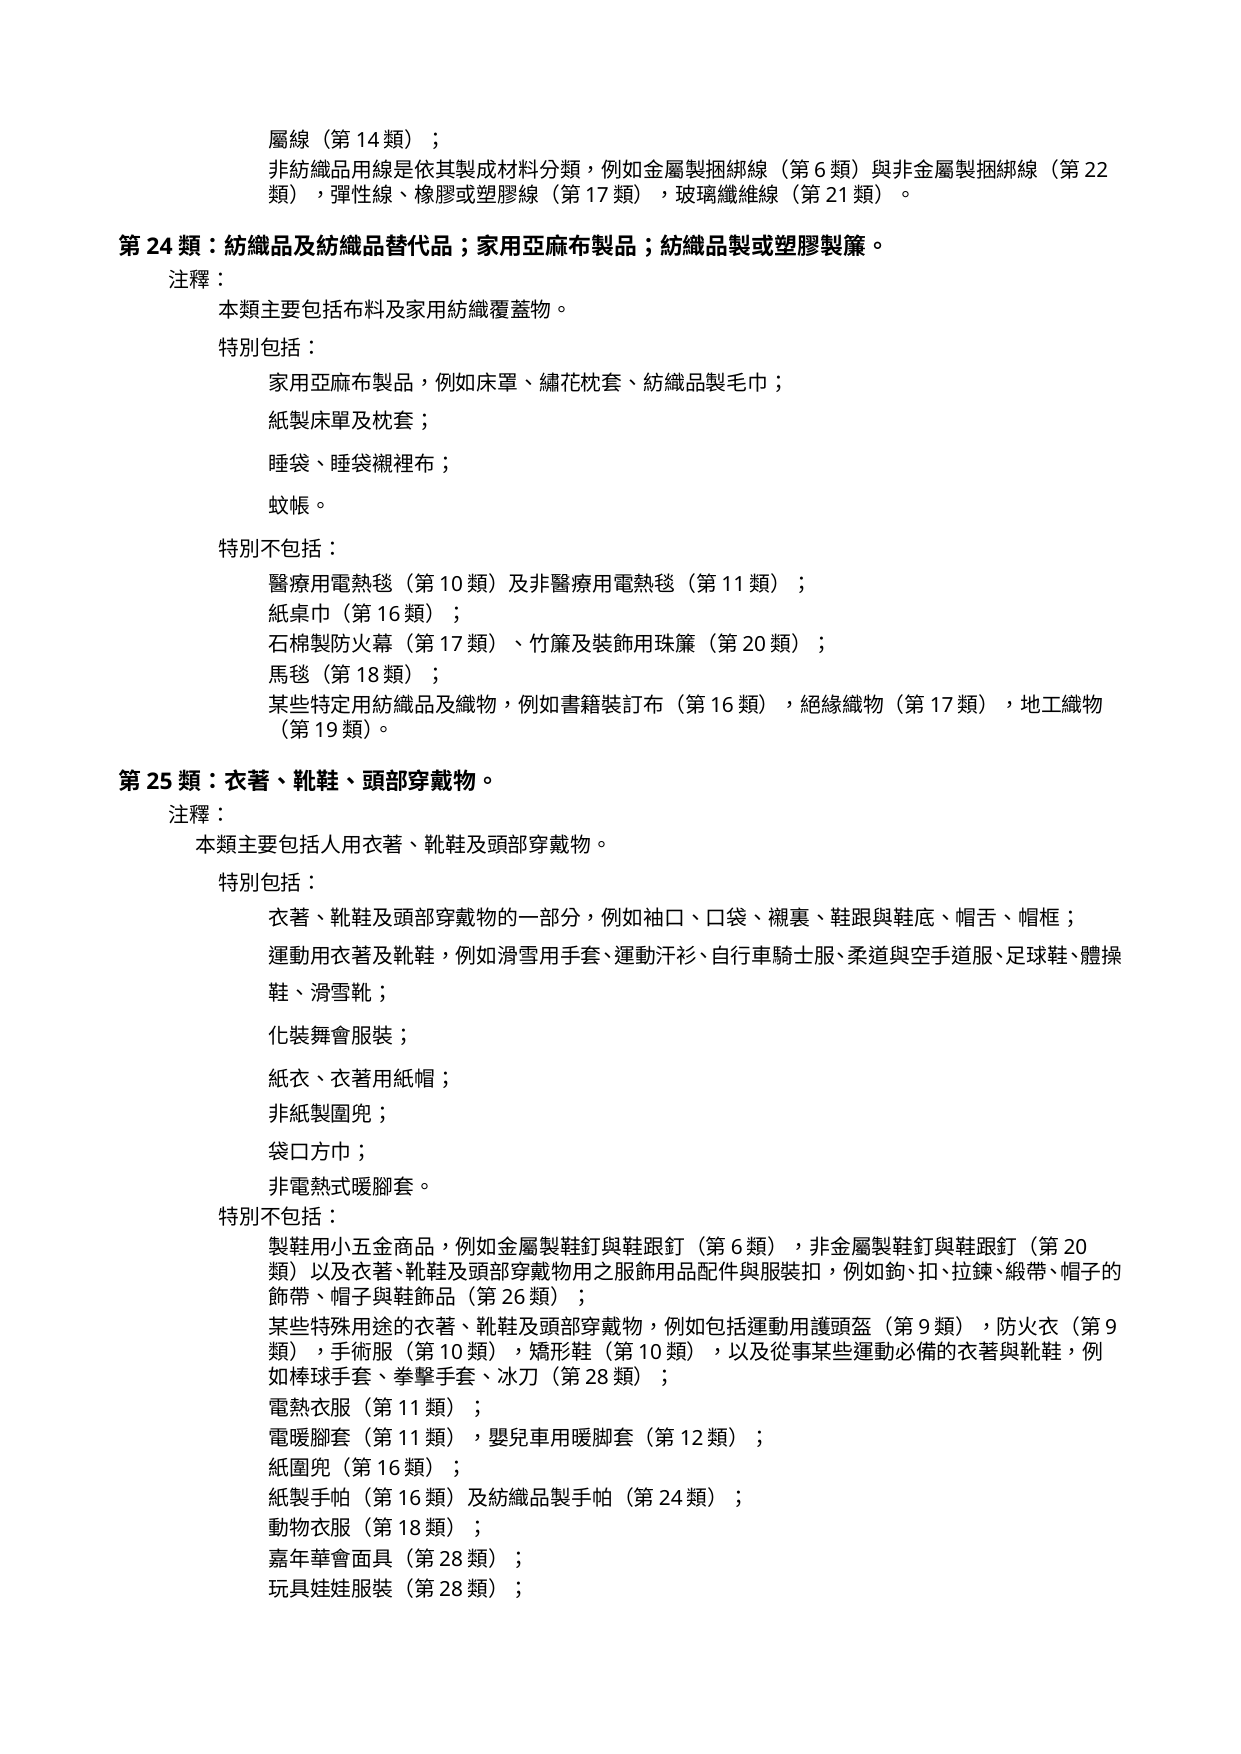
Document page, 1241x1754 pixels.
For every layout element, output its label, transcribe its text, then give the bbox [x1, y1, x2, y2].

text 睡袋、睡袋襯裡布； [268, 443, 1122, 481]
text 蚊帳。 [268, 486, 1122, 523]
text 紙圍兜（第16類）； [268, 1455, 1122, 1480]
text 石棉製防火幕（第17類）、竹簾及裝飾用珠簾（第20類）； [268, 632, 1122, 657]
text 馬毯（第18類）； [268, 662, 1122, 687]
text 本類主要包括布料及家用紡織覆蓋物。 [218, 297, 1122, 322]
text 第 24 類：紡織品及紡織品替代品；家用亞麻布製品；紡織品製或塑膠製簾。 [118, 226, 1122, 263]
text 紙桌巾（第16類）； [268, 602, 1122, 627]
text 屬線（第14類）； [268, 127, 1122, 152]
text 某些特殊用途的衣著、靴鞋及頭部穿戴物，例如包括運動用護頭盔（第9類），防火衣（第9類），手術服（第10類），矯形鞋（第10類），以及從事某些運動必備的衣著與靴鞋，例如棒球手套、拳擊手套、冰刀（第28類）； [268, 1315, 1122, 1390]
text 特別不包括： [218, 529, 1122, 566]
text 注釋： [168, 267, 1122, 292]
text 嘉年華會面具（第28類）； [268, 1546, 1122, 1571]
text 某些特定用紡織品及織物，例如書籍裝訂布（第16類），絕緣織物（第17類），地工織物（第19類）。 [268, 692, 1122, 742]
text 紙衣、衣著用紙帽； [268, 1058, 1122, 1096]
text 電暖腳套（第11類），嬰兒車用暖脚套（第12類）； [268, 1425, 1122, 1450]
text 化裝舞會服裝； [268, 1016, 1122, 1053]
text 注釋： [168, 802, 1122, 827]
text 非紡織品用線是依其製成材料分類，例如金屬製捆綁線（第6類）與非金屬製捆綁線（第22類），彈性線、橡膠或塑膠線（第17類），玻璃纖維線（第21類）。 [268, 157, 1122, 207]
text 紙製手帕（第16類）及紡織品製手帕（第24類）； [268, 1486, 1122, 1511]
text 衣著、靴鞋及頭部穿戴物的一部分，例如袖口、口袋、襯裏、鞋跟與鞋底、帽舌、帽框； [268, 905, 1122, 930]
text 醫療用電熱毯（第10類）及非醫療用電熱毯（第11類）； [268, 571, 1122, 596]
text 電熱衣服（第11類）； [268, 1395, 1122, 1420]
text 家用亞麻布製品，例如床罩、繡花枕套、紡織品製毛巾； [268, 370, 1122, 395]
text 非電熱式暖腳套。 [268, 1174, 1122, 1199]
text 製鞋用小五金商品，例如金屬製鞋釘與鞋跟釘（第6類），非金屬製鞋釘與鞋跟釘（第20類）以及衣著、靴鞋及頭部穿戴物用之服飾用品配件與服裝扣，例如鉤、扣、拉鍊、緞帶、帽子的飾帶、帽子與鞋飾品（第26類）； [268, 1234, 1122, 1309]
text 特別不包括： [218, 1204, 1122, 1229]
text 特別包括： [218, 863, 1122, 900]
text 特別包括： [218, 328, 1122, 365]
text 運動用衣著及靴鞋，例如滑雪用手套、運動汗衫、自行車騎士服、柔道與空手道服、足球鞋、體操鞋、滑雪靴； [268, 936, 1122, 1011]
text 非紙製圍兜； [268, 1101, 1122, 1126]
text 第 25 類：衣著、靴鞋、頭部穿戴物。 [118, 761, 1122, 798]
text 本類主要包括人用衣著、靴鞋及頭部穿戴物。 [168, 832, 1122, 857]
text 動物衣服（第18類）； [268, 1516, 1122, 1541]
text 玩具娃娃服裝（第28類）； [268, 1576, 1122, 1601]
text 紙製床單及枕套； [268, 401, 1122, 438]
text 袋口方巾； [268, 1131, 1122, 1169]
